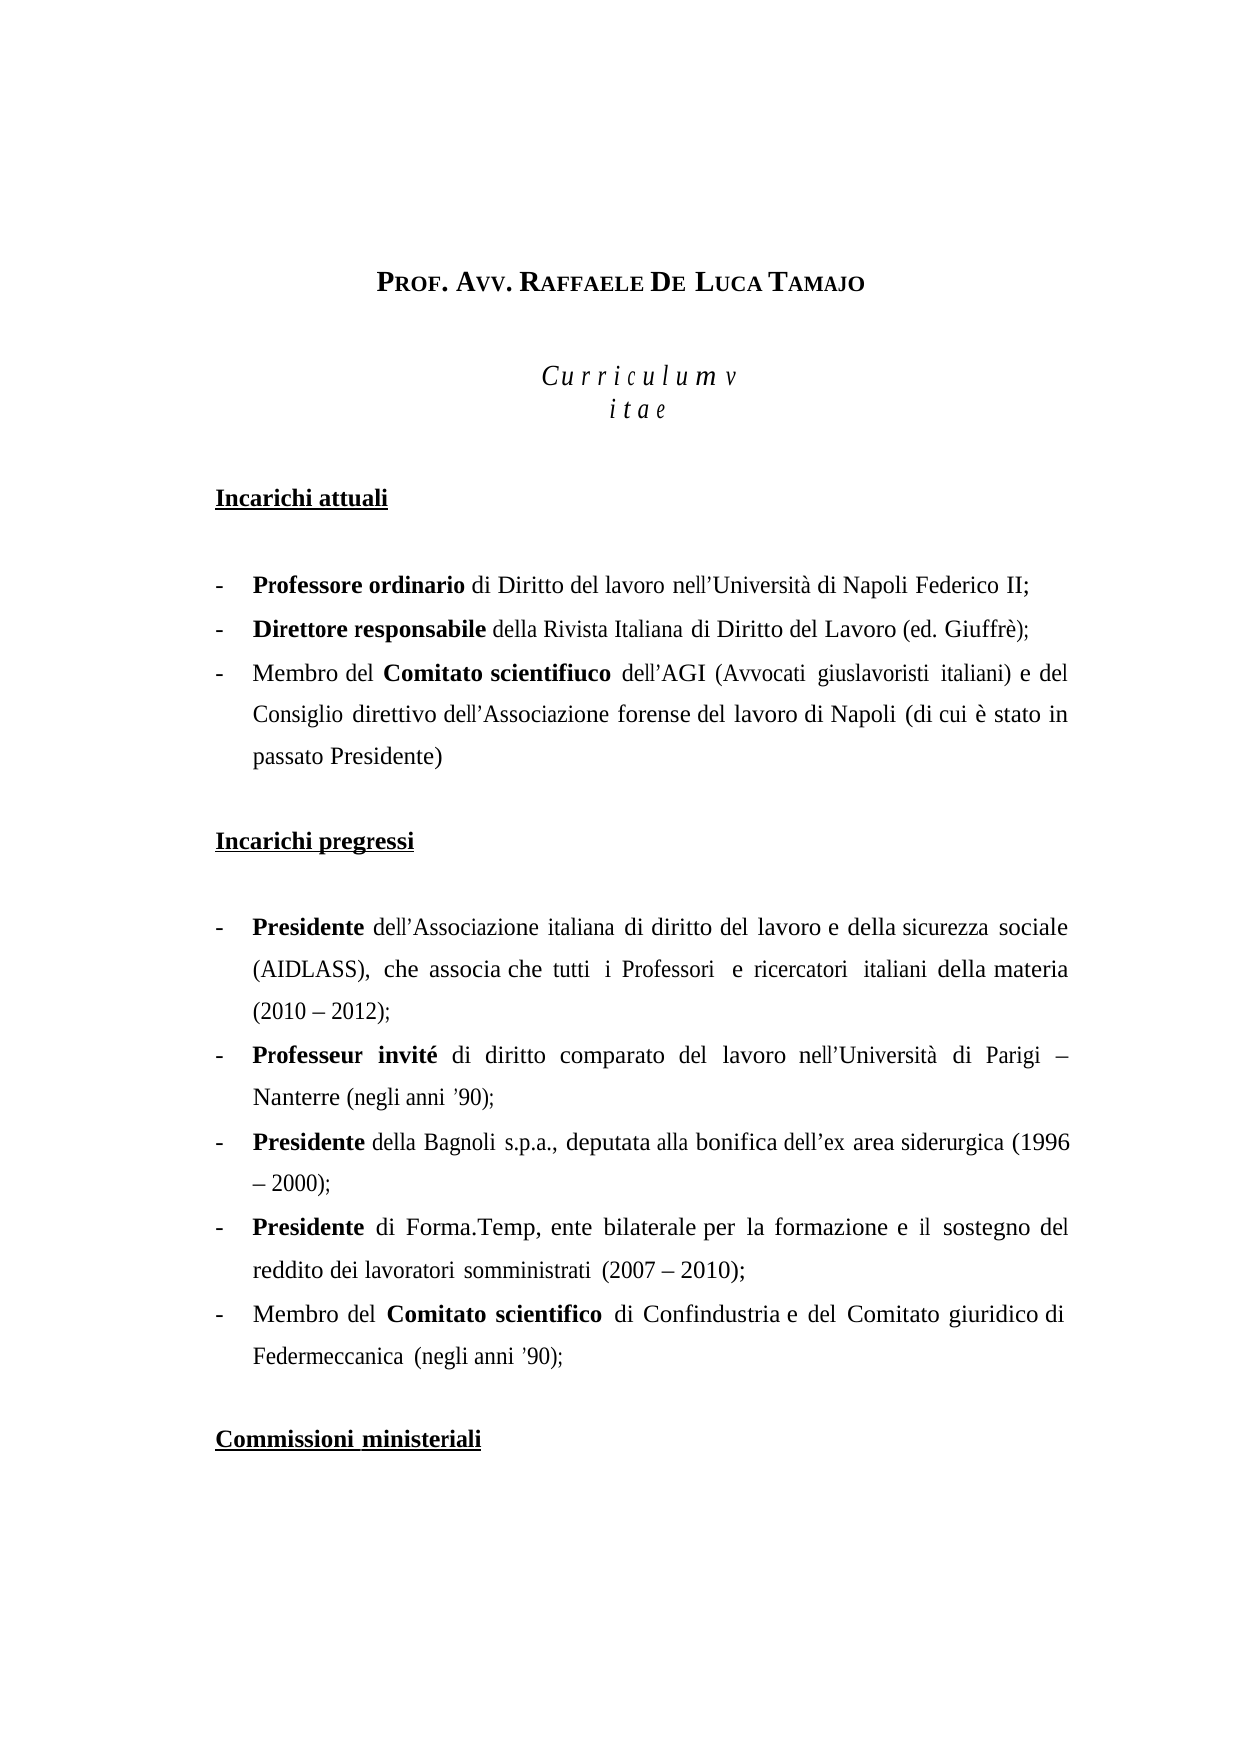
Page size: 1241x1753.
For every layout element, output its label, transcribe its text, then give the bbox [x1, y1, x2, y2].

text - Direttore responsabile della Rivista Italiana di Diritto del Lavoro (ed. Giuffrè); [215, 614, 1076, 642]
text Federmeccanica (negli anni ’90); [253, 1341, 1076, 1369]
text Commissioni ministeriali [215, 1424, 1076, 1453]
text Cu r r i c u l u m v i t a e [533, 358, 743, 425]
text - Presidente di Forma.Temp, ente bilaterale per la formazione e il sostegno del reddito dei lavoratori somministrati (2007 – 2010); [215, 1212, 1068, 1283]
text - Presidente dell’Associazione italiana di diritto del lavoro e della sicurezza sociale (AIDLASS), che associa che tutti i Professori e ricercatori italiani della materia (2010 – 2012); [215, 912, 1068, 1024]
text - Presidente della Bagnoli s.p.a., deputata alla bonifica dell’ex area siderurgica (1996 [215, 1127, 1076, 1155]
text - Professore ordinario di Diritto del lavoro nell’Università di Napoli Federico II; [215, 570, 1076, 598]
text - Professeur invité di diritto comparato del lavoro nell’Università di Parigi – Nanterre (negli anni ’90); [215, 1040, 1068, 1111]
text Incarichi attuali [215, 483, 1076, 512]
text Incarichi pregressi [215, 826, 1076, 855]
text – 2000); [253, 1168, 1076, 1197]
text - Membro del Comitato scientifiuco dell’AGI (Avvocati giuslavoristi italiani) e del Consiglio direttivo dell’Associazione forense del lavoro di Napoli (di cui è stato in passato Presidente) [215, 658, 1068, 770]
text PROF. AVV. RAFFAELE DE LUCA TAMAJO [372, 264, 869, 298]
text - Membro del Comitato scientifico di Confindustria e del Comitato giuridico di [215, 1299, 1076, 1328]
